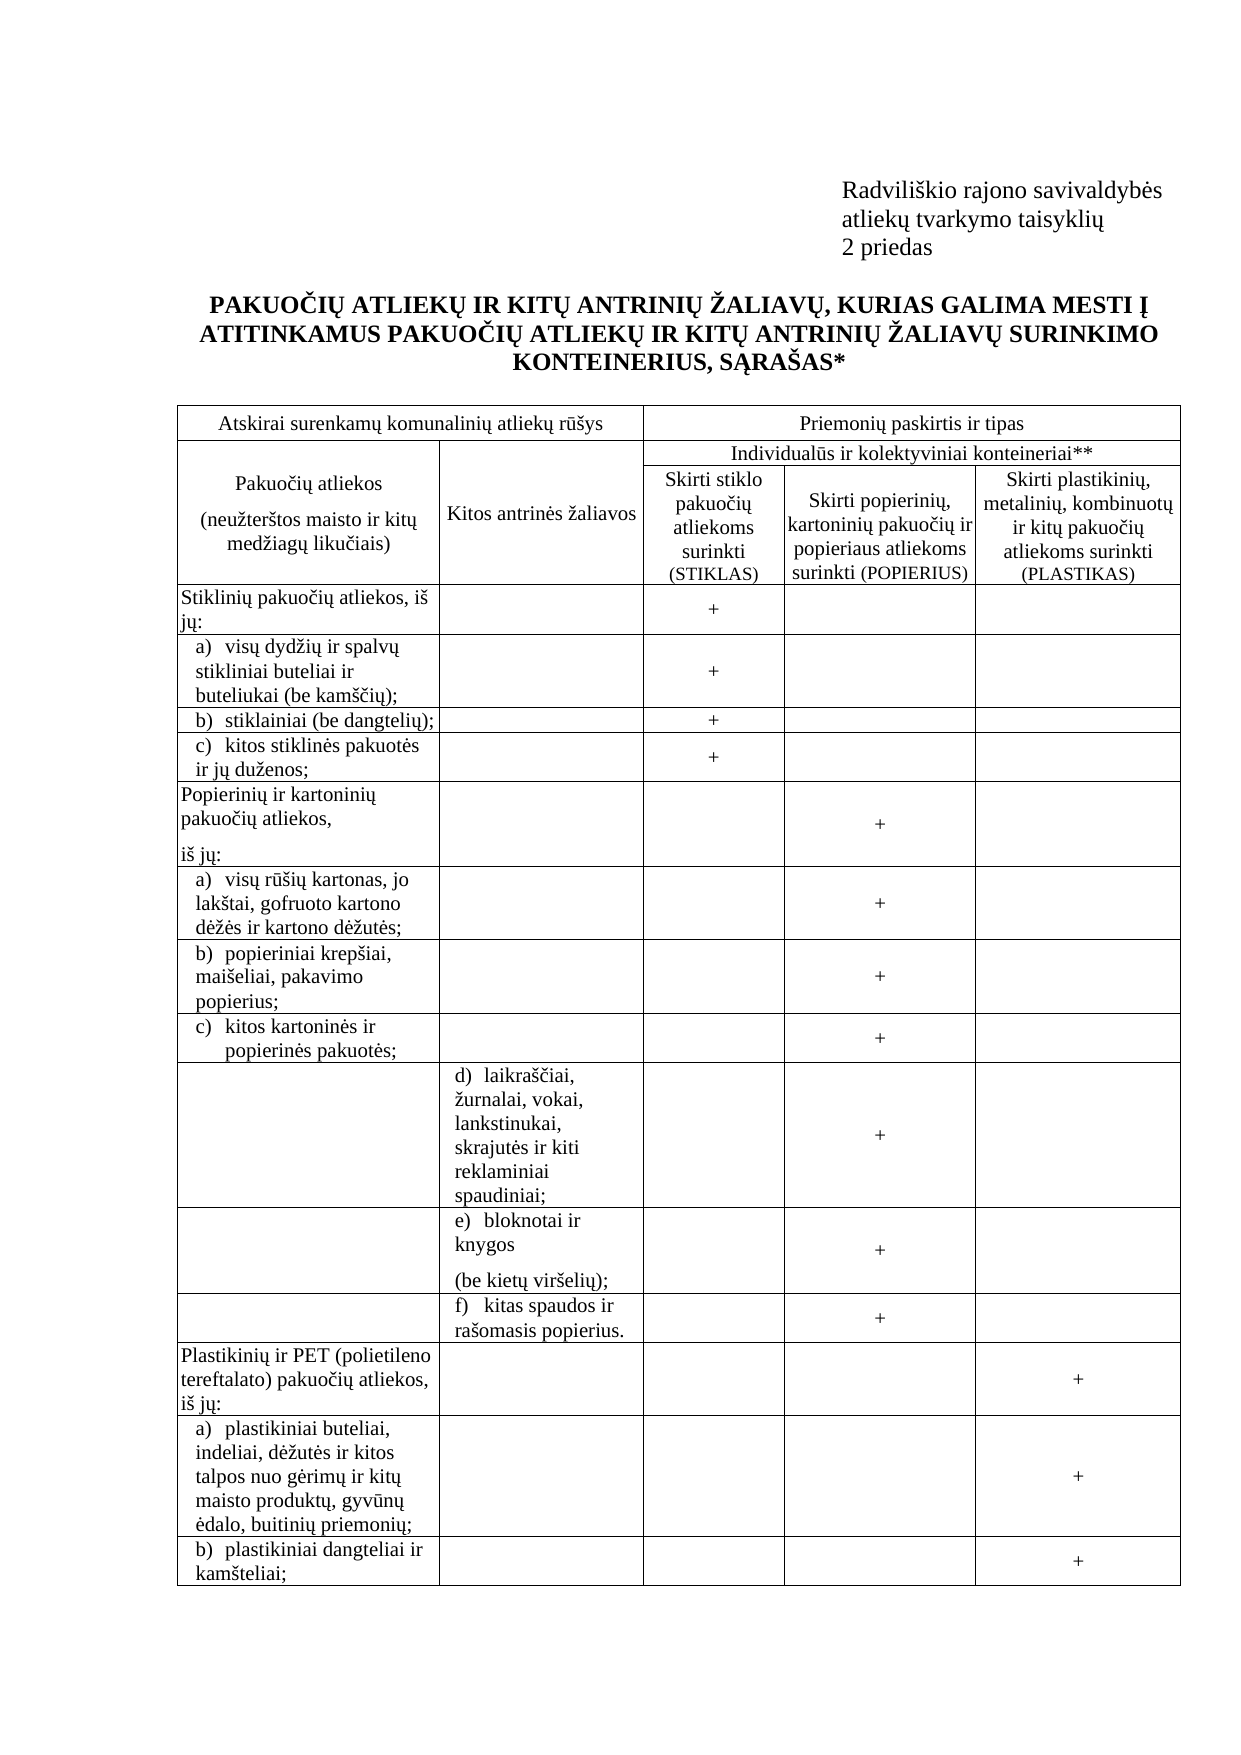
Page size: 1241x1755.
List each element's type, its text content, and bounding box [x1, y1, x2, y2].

table_cell [976, 635, 1180, 707]
table_cell Popierinių ir kartoninių pakuočių atliekos, iš jų: [178, 782, 439, 866]
table_cell [644, 1063, 784, 1207]
table_cell [644, 867, 784, 939]
table_cell [976, 585, 1180, 633]
table_cell [976, 782, 1180, 866]
table_cell [644, 1537, 784, 1585]
table_cell + [644, 708, 784, 732]
text PAKUOČIŲ ATLIEKŲ IR KITŲ ANTRINIŲ ŽALIAVŲ, KURIAS GALIMA MESTI Į ATITINKAMUS PAKUOČIŲ ATLIEKŲ IR KITŲ ANTRINIŲ ŽALIAVŲ SURINKIMO KONTEINERIUS, SĄRAŠAS* [177, 290, 1181, 376]
table_cell [178, 1208, 439, 1292]
table_cell [976, 1014, 1180, 1062]
table_cell [178, 1063, 439, 1207]
table_cell [785, 585, 975, 633]
table_header Atskirai surenkamų komunalinių atliekų rūšys [178, 406, 643, 440]
table_cell [976, 940, 1180, 1013]
table_cell c) kitos kartoninės ir popierinės pakuotės; [178, 1014, 439, 1062]
table_cell + [785, 867, 975, 939]
table_cell [440, 1416, 643, 1536]
table_cell c) kitos stiklinės pakuotės ir jų duženos; [178, 733, 439, 781]
table_cell + [785, 1208, 975, 1292]
table_cell [785, 708, 975, 732]
table_cell [440, 940, 643, 1013]
table_cell [440, 733, 643, 781]
table_cell [440, 1014, 643, 1062]
table_cell [785, 733, 975, 781]
table_cell Stiklinių pakuočių atliekos, iš jų: [178, 585, 439, 633]
table_cell [976, 1294, 1180, 1342]
table_cell + [785, 782, 975, 866]
table_cell a) visų dydžių ir spalvų stikliniai buteliai ir buteliukai (be kamščių); [178, 635, 439, 707]
table_cell b) plastikiniai dangteliai ir kamšteliai; [178, 1537, 439, 1585]
table_cell + [785, 1294, 975, 1342]
table_cell e) bloknotai ir knygos (be kietų viršelių); [440, 1208, 643, 1292]
table_cell + [785, 1063, 975, 1207]
table_cell [644, 1014, 784, 1062]
table_cell [976, 1208, 1180, 1292]
table_cell Skirti popierinių, kartoninių pakuočių ir popieriaus atliekoms surinkti (POPIERIUS) [785, 466, 975, 584]
table_cell a) plastikiniai buteliai, indeliai, dėžutės ir kitos talpos nuo gėrimų ir kitų maisto produktų, gyvūnų ėdalo, buitinių priemonių; [178, 1416, 439, 1536]
table_cell [644, 940, 784, 1013]
table_cell a) visų rūšių kartonas, jo lakštai, gofruoto kartono dėžės ir kartono dėžutės; [178, 867, 439, 939]
table_cell [976, 733, 1180, 781]
table_cell [440, 867, 643, 939]
table_cell [440, 635, 643, 707]
table_cell Kitos antrinės žaliavos [440, 441, 643, 584]
table_cell + [976, 1416, 1180, 1536]
table_cell [644, 1416, 784, 1536]
table_cell f) kitas spaudos ir rašomasis popierius. [440, 1294, 643, 1342]
table_cell + [785, 1014, 975, 1062]
table_cell [976, 708, 1180, 732]
table_cell Plastikinių ir PET (polietileno tereftalato) pakuočių atliekos, iš jų: [178, 1343, 439, 1415]
text Radviliškio rajono savivaldybės [177, 175, 1181, 204]
table_cell [785, 635, 975, 707]
table_cell [785, 1416, 975, 1536]
table_header Priemonių paskirtis ir tipas [644, 406, 1180, 440]
table_cell [976, 1063, 1180, 1207]
table_cell [440, 708, 643, 732]
table_cell [644, 1208, 784, 1292]
table_cell + [976, 1343, 1180, 1415]
table_cell [644, 782, 784, 866]
text atliekų tvarkymo taisyklių [842, 204, 1181, 232]
table_cell + [976, 1537, 1180, 1585]
table_cell + [644, 733, 784, 781]
table_cell [440, 585, 643, 633]
table_cell [785, 1537, 975, 1585]
table_cell Individualūs ir kolektyviniai konteineriai** [644, 441, 1180, 465]
table_cell [976, 867, 1180, 939]
text 2 priedas [842, 232, 1181, 261]
table_cell + [644, 635, 784, 707]
table_cell [440, 1343, 643, 1415]
table_cell [644, 1343, 784, 1415]
table_cell [644, 1294, 784, 1342]
table_cell [785, 1343, 975, 1415]
table_cell [178, 1294, 439, 1342]
table_cell + [644, 585, 784, 633]
table_cell b) stiklainiai (be dangtelių); [178, 708, 439, 732]
table_cell + [785, 940, 975, 1013]
table_cell Pakuočių atliekos (neužterštos maisto ir kitų medžiagų likučiais) [178, 441, 439, 584]
table_cell b) popieriniai krepšiai, maišeliai, pakavimo popierius; [178, 940, 439, 1013]
table_cell [440, 782, 643, 866]
table_cell Skirti stiklo pakuočių atliekoms surinkti (STIKLAS) [644, 466, 784, 584]
table_cell d) laikraščiai, žurnalai, vokai, lankstinukai, skrajutės ir kiti reklaminiai spaudiniai; [440, 1063, 643, 1207]
table_cell Skirti plastikinių, metalinių, kombinuotų ir kitų pakuočių atliekoms surinkti (PLASTIKAS) [976, 466, 1180, 584]
table_cell [440, 1537, 643, 1585]
